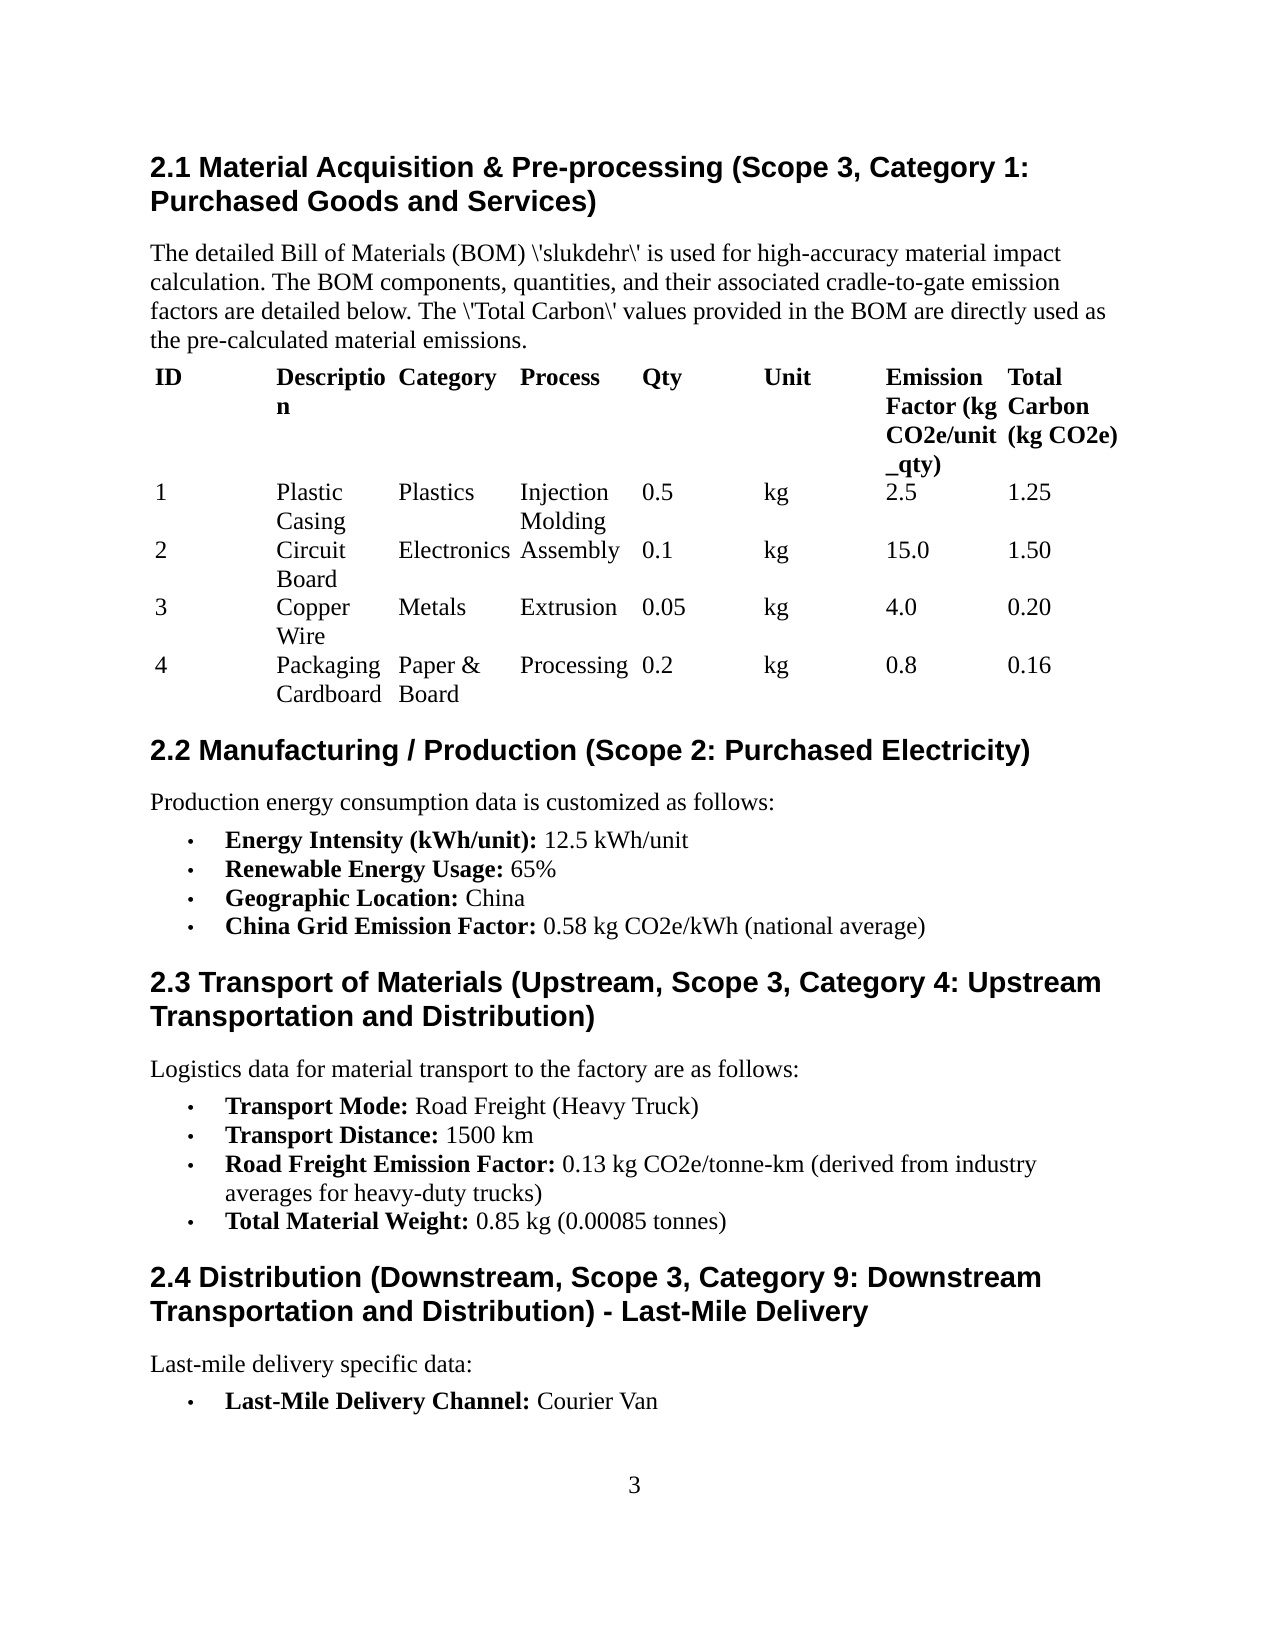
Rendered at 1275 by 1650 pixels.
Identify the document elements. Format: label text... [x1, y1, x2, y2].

list Renewable Energy Usage: 65% [187, 854, 1125, 883]
table_cell 0.2 [638, 650, 759, 707]
table_cell Electronics [394, 535, 516, 592]
table_cell 0.5 [638, 478, 759, 535]
table_cell Metals [394, 593, 516, 650]
list China Grid Emission Factor: 0.58 kg CO2e/kWh (national average) [187, 911, 1125, 940]
list Transport Mode: Road Freight (Heavy Truck) [187, 1091, 1125, 1120]
table_cell 0.16 [1003, 650, 1125, 707]
table_cell 4 [150, 650, 272, 707]
table_cell 1.25 [1003, 478, 1125, 535]
table_cell 0.05 [638, 593, 759, 650]
table_cell kg [759, 650, 881, 707]
list Total Material Weight: 0.85 kg (0.00085 tonnes) [187, 1206, 1125, 1235]
text Production energy consumption data is customized as follows: [150, 787, 1125, 816]
list Road Freight Emission Factor: 0.13 kg CO2e/tonne-km (derived from industry averages for heavy-duty trucks) [187, 1149, 1125, 1206]
subtitle 2.4 Distribution (Downstream, Scope 3, Category 9: Downstream Transportation and Distribution) - Last-Mile Delivery [150, 1260, 1125, 1327]
table_cell Paper & Board [394, 650, 516, 707]
table_cell kg [759, 478, 881, 535]
list Transport Distance: 1500 km [187, 1120, 1125, 1149]
table_header Qty [638, 363, 759, 477]
table_header Unit [759, 363, 881, 477]
table_cell 0.20 [1003, 593, 1125, 650]
text Last-mile delivery specific data: [150, 1349, 1125, 1377]
table_cell 15.0 [881, 535, 1003, 592]
subtitle 2.2 Manufacturing / Production (Scope 2: Purchased Electricity) [150, 732, 1125, 766]
table_cell Copper Wire [272, 593, 394, 650]
table_cell 2.5 [881, 478, 1003, 535]
table_cell Circuit Board [272, 535, 394, 592]
table_cell Extrusion [516, 593, 637, 650]
table_cell 0.1 [638, 535, 759, 592]
table_cell Plastics [394, 478, 516, 535]
table_cell Plastic Casing [272, 478, 394, 535]
table_header Emission Factor (kg CO2e/unit_qty) [881, 363, 1003, 477]
list Geographic Location: China [187, 883, 1125, 911]
table_cell Assembly [516, 535, 637, 592]
table_header Description [272, 363, 394, 477]
table_cell 3 [150, 593, 272, 650]
table_cell 1.50 [1003, 535, 1125, 592]
text The detailed Bill of Materials (BOM) \'slukdehr\' is used for high-accuracy material impact calculation. The BOM components, quantities, and their associated cradle-to-gate emission factors are detailed below. The \'Total Carbon\' values provided in the BOM are directly used as the pre-calculated material emissions. [150, 238, 1125, 353]
table_header Process [516, 363, 637, 477]
text Logistics data for material transport to the factory are as follows: [150, 1054, 1125, 1082]
table_cell kg [759, 593, 881, 650]
table_header ID [150, 363, 272, 477]
table_header Total Carbon (kg CO2e) [1003, 363, 1125, 477]
table_cell kg [759, 535, 881, 592]
list Last-Mile Delivery Channel: Courier Van [187, 1386, 1125, 1415]
table_cell 2 [150, 535, 272, 592]
table_cell Injection Molding [516, 478, 637, 535]
subtitle 2.3 Transport of Materials (Upstream, Scope 3, Category 4: Upstream Transportation and Distribution) [150, 965, 1125, 1032]
table_cell 4.0 [881, 593, 1003, 650]
table_header Category [394, 363, 516, 477]
table_cell 1 [150, 478, 272, 535]
list Energy Intensity (kWh/unit): 12.5 kWh/unit [187, 825, 1125, 854]
subtitle 2.1 Material Acquisition & Pre-processing (Scope 3, Category 1: Purchased Goods and Services) [150, 150, 1125, 217]
table_cell Processing [516, 650, 637, 707]
table_cell Packaging Cardboard [272, 650, 394, 707]
table_cell 0.8 [881, 650, 1003, 707]
